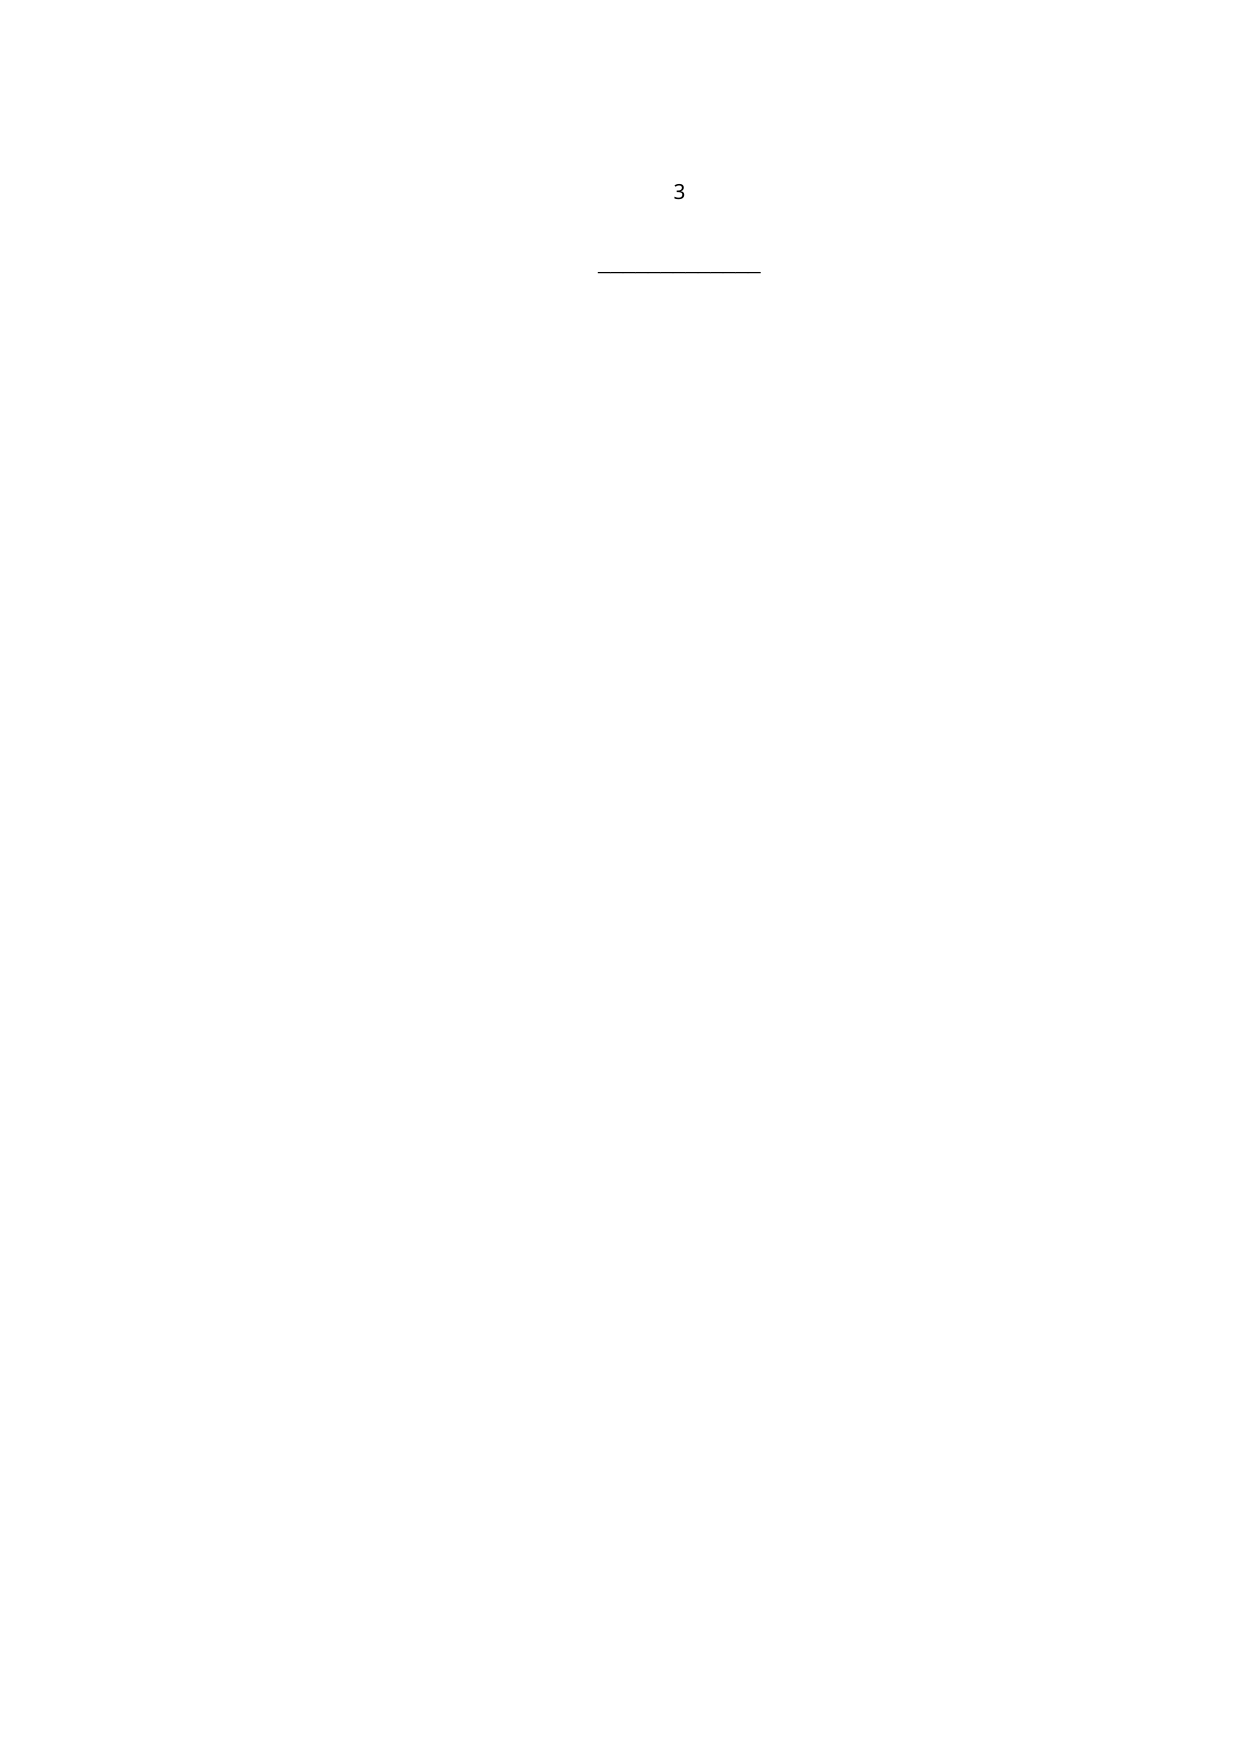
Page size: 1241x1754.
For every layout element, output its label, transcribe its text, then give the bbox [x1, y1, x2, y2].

text _____________ [177, 247, 1181, 276]
